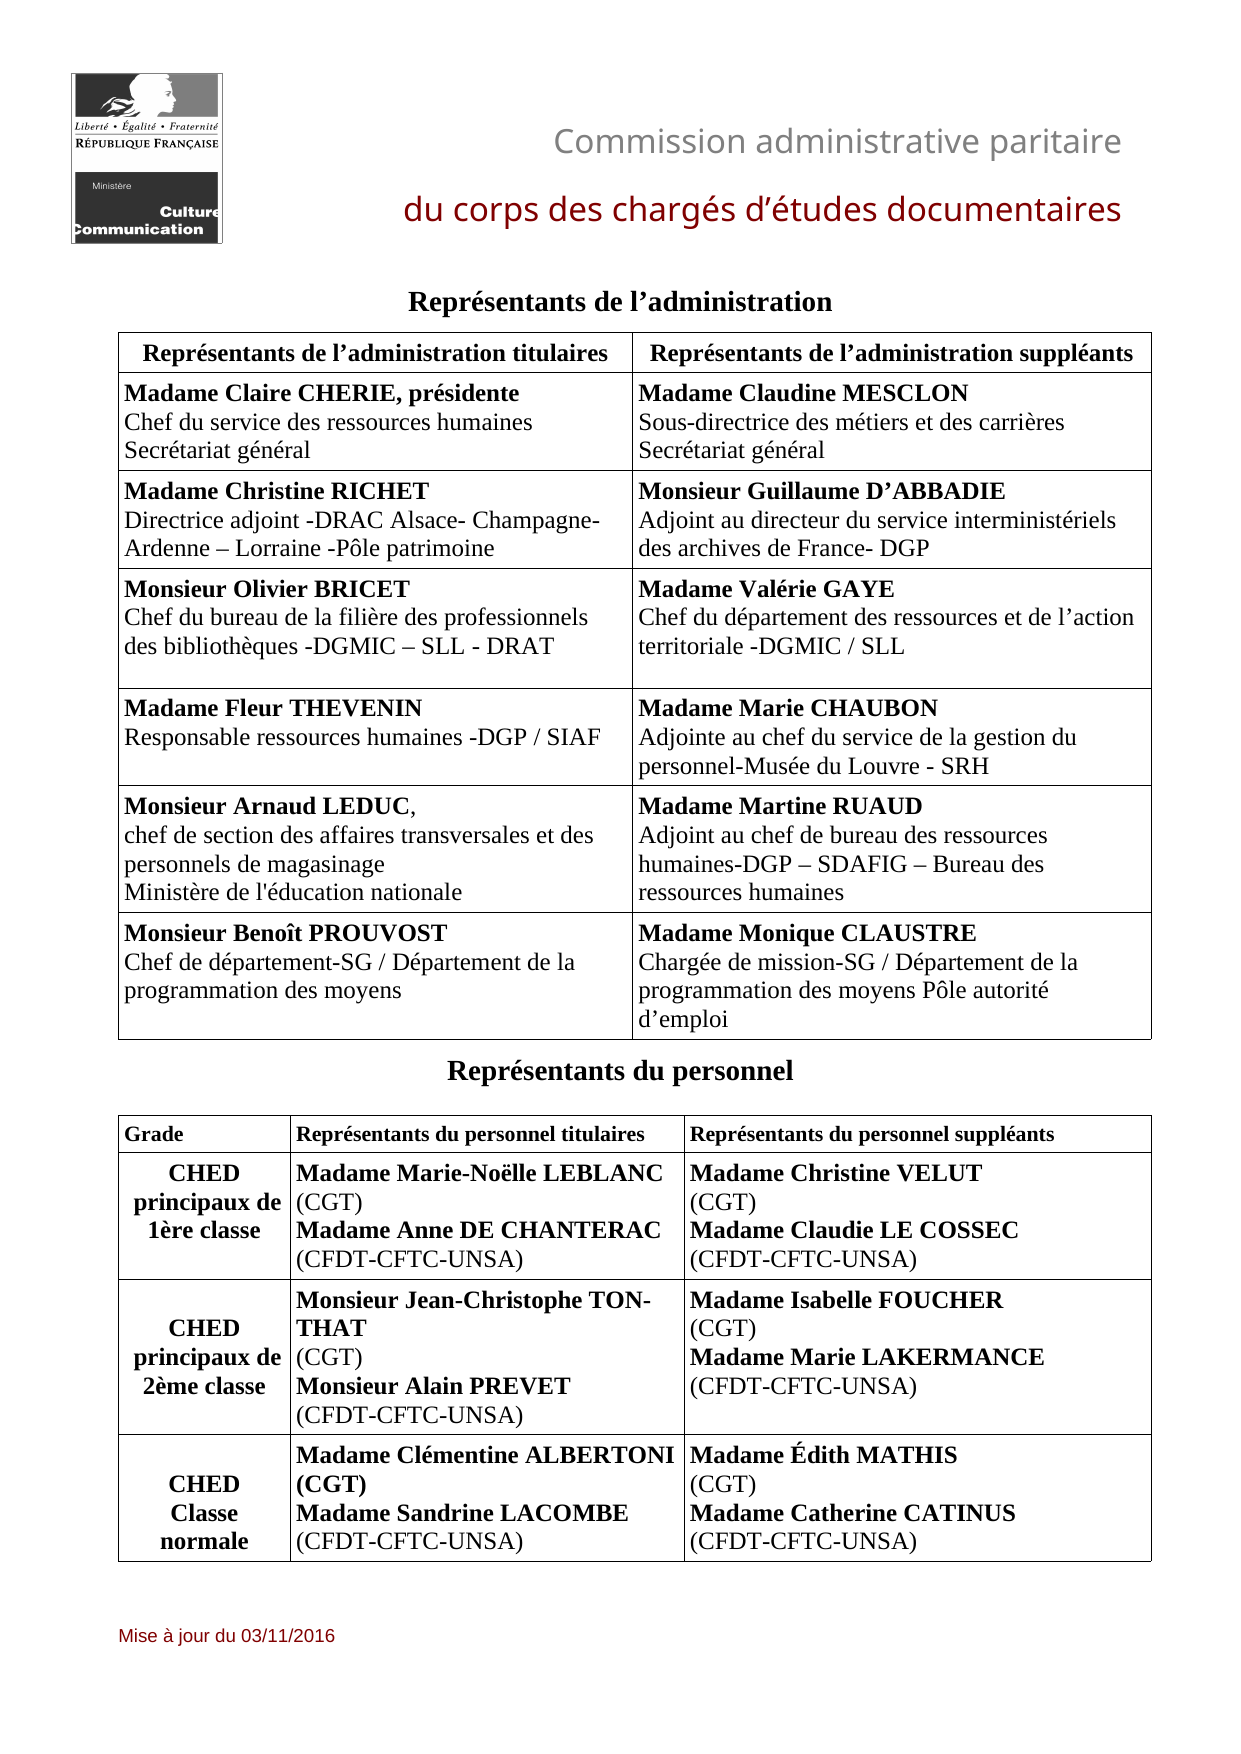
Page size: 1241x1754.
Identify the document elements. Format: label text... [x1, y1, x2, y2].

table_cell Monsieur Guillaume D’ABBADIE Adjoint au directeur du service interministériels des archives de France- DGP [633, 471, 1151, 568]
table_cell CHED Classe normale [119, 1435, 290, 1561]
table_header Représentants de l’administration titulaires [119, 333, 632, 372]
table_cell Madame Claire CHERIE, présidente Chef du service des ressources humaines Secrétariat général [119, 373, 632, 470]
table_cell Madame Fleur THEVENIN Responsable ressources humaines -DGP / SIAF [119, 689, 632, 785]
subtitle Représentants du personnel [118, 1053, 1122, 1087]
table_cell Madame Marie-Noëlle LEBLANC (CGT) Madame Anne DE CHANTERAC (CFDT-CFTC-UNSA) [291, 1153, 684, 1279]
table_cell CHED principaux de 2ème classe [119, 1280, 290, 1434]
table_cell Monsieur Benoît PROUVOST Chef de département-SG / Département de la programmation des moyens [119, 913, 632, 1038]
table_cell Madame Édith MATHIS (CGT) Madame Catherine CATINUS (CFDT-CFTC-UNSA) [685, 1435, 1151, 1561]
table_cell Madame Martine RUAUD Adjoint au chef de bureau des ressources humaines-DGP – SDAFIG – Bureau des ressources humaines [633, 786, 1151, 912]
table_cell Madame Marie CHAUBON Adjointe au chef du service de la gestion du personnel-Musée du Louvre - SRH [633, 689, 1151, 785]
subtitle Représentants de l’administration [118, 284, 1122, 318]
table_cell Monsieur Arnaud LEDUC, chef de section des affaires transversales et des personnels de magasinage Ministère de l'éducation nationale [119, 786, 632, 912]
table_cell Madame Valérie GAYE Chef du département des ressources et de l’action territoriale -DGMIC / SLL [633, 569, 1151, 688]
table_cell Madame Christine VELUT (CGT) Madame Claudie LE COSSEC (CFDT-CFTC-UNSA) [685, 1153, 1151, 1279]
table_cell CHED principaux de 1ère classe [119, 1153, 290, 1279]
table_cell Madame Claudine MESCLON Sous-directrice des métiers et des carrières Secrétariat général [633, 373, 1151, 470]
table_header Représentants du personnel titulaires [291, 1116, 684, 1152]
table_cell Madame Clémentine ALBERTONI (CGT) Madame Sandrine LACOMBE (CFDT-CFTC-UNSA) [291, 1435, 684, 1561]
table_cell Madame Isabelle FOUCHER (CGT) Madame Marie LAKERMANCE (CFDT-CFTC-UNSA) [685, 1280, 1151, 1434]
table_cell Monsieur Olivier BRICET Chef du bureau de la filière des professionnels des bibliothèques -DGMIC – SLL - DRAT [119, 569, 632, 688]
table_cell Monsieur Jean-Christophe TON-THAT (CGT) Monsieur Alain PREVET (CFDT-CFTC-UNSA) [291, 1280, 684, 1434]
table_cell Madame Monique CLAUSTRE Chargée de mission-SG / Département de la programmation des moyens Pôle autorité d’emploi [633, 913, 1151, 1038]
text Commission administrative paritaire [223, 118, 1122, 163]
text du corps des chargés d’études documentaires [223, 186, 1122, 232]
picture [72, 74, 222, 243]
table_cell Madame Christine RICHET Directrice adjoint -DRAC Alsace- Champagne-Ardenne – Lorraine -Pôle patrimoine [119, 471, 632, 568]
table_header Représentants de l’administration suppléants [633, 333, 1151, 372]
table_header Grade [119, 1116, 290, 1152]
table_header Représentants du personnel suppléants [685, 1116, 1151, 1152]
